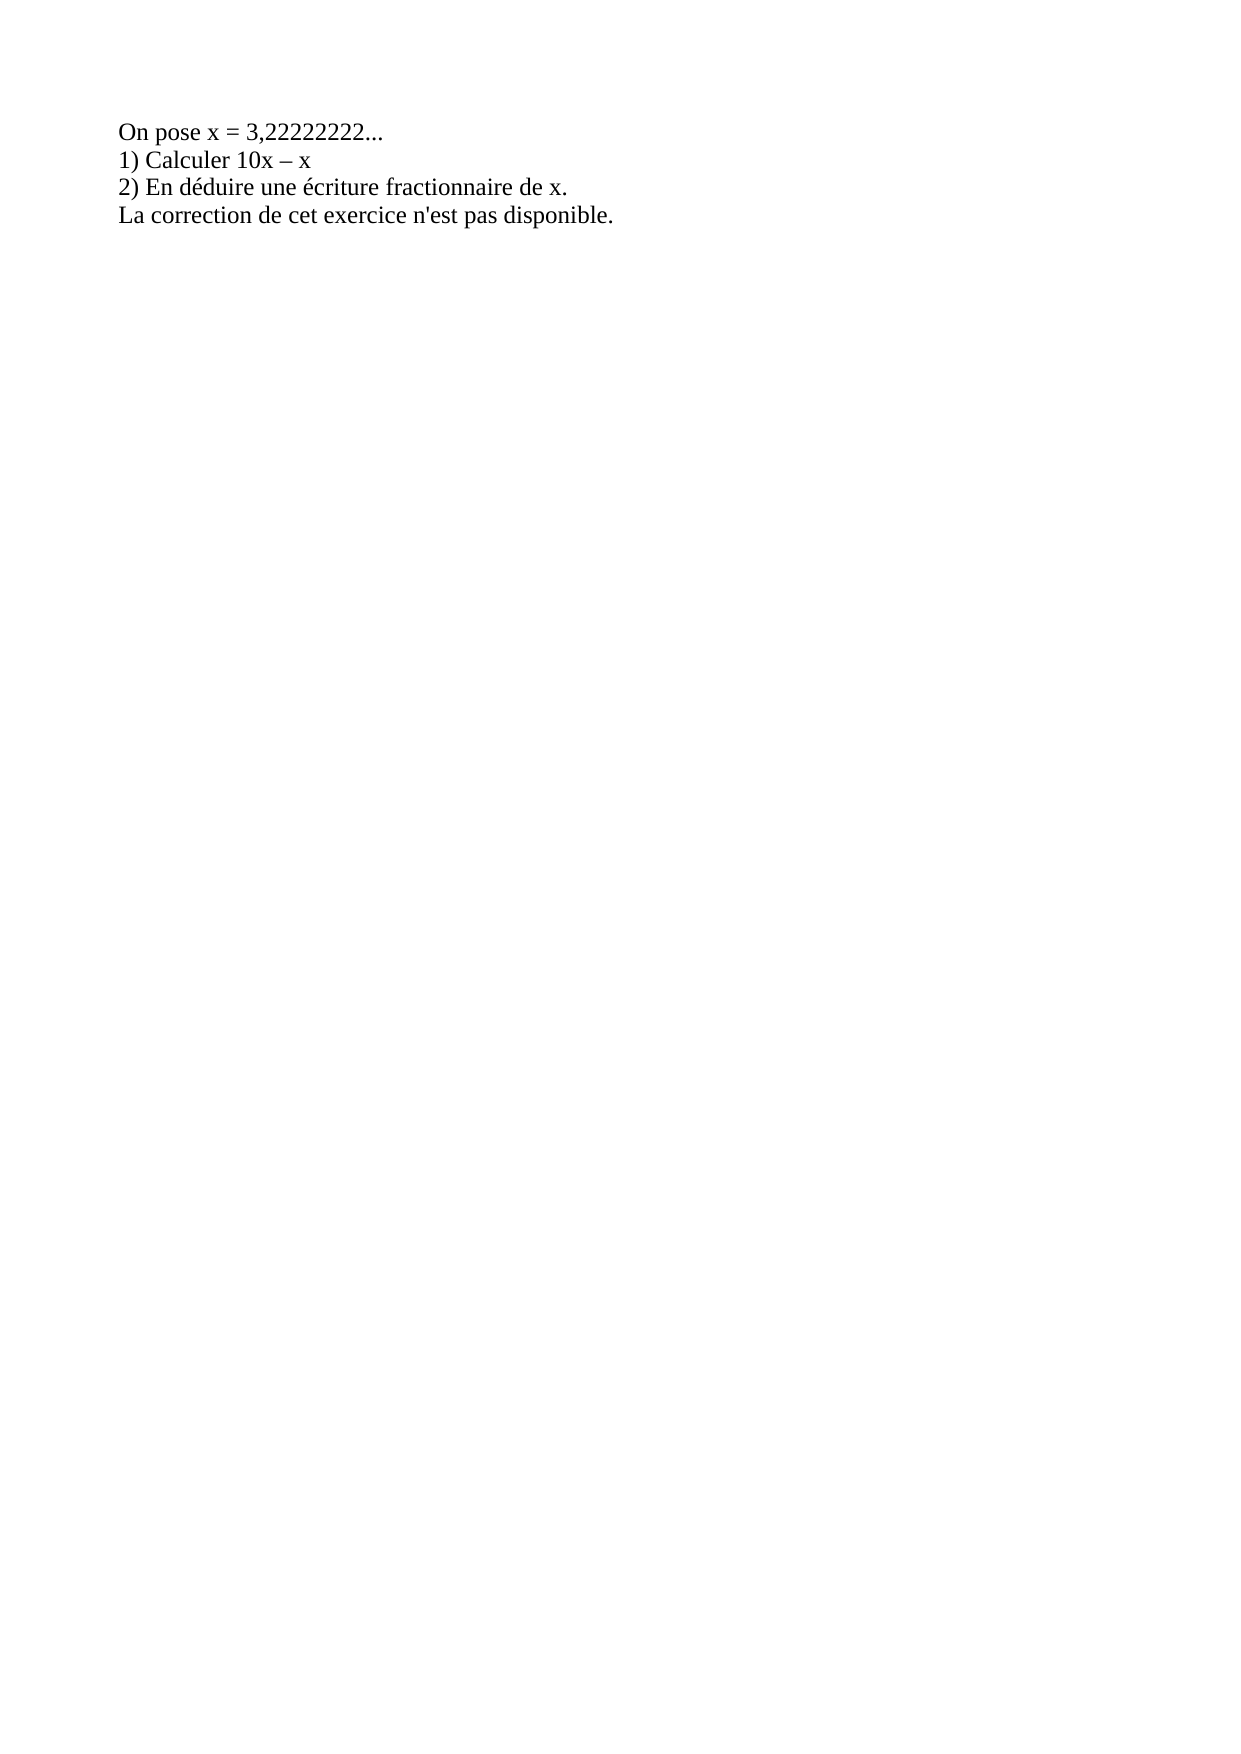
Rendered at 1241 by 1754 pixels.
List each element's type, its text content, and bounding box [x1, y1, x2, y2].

text On pose x = 3,22222222... [118, 118, 1122, 146]
text 1) Calculer 10x – x [118, 146, 1122, 173]
text La correction de cet exercice n'est pas disponible. [118, 201, 1122, 229]
text 2) En déduire une écriture fractionnaire de x. [118, 173, 1122, 201]
